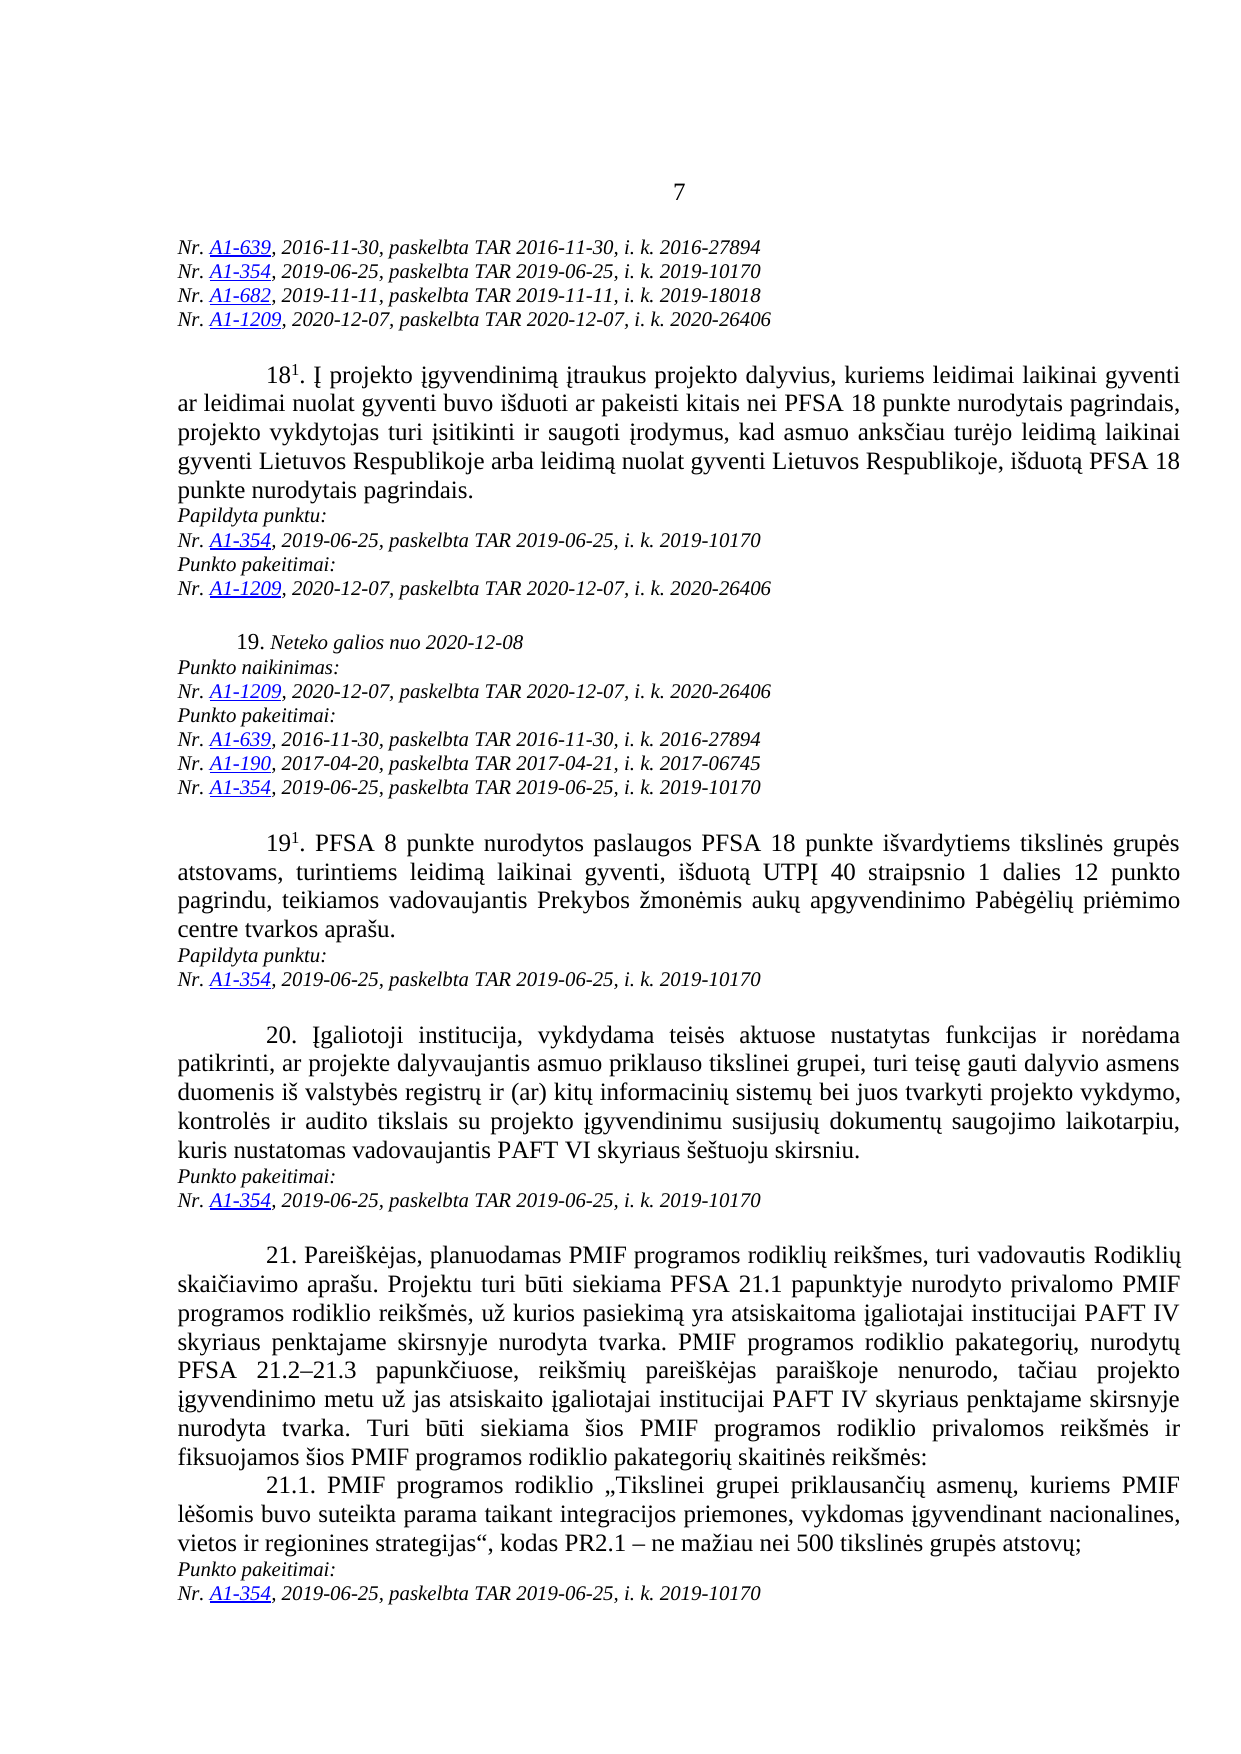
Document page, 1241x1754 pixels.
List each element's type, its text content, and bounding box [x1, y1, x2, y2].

text Nr. A1-639, 2016-11-30, paskelbta TAR 2016-11-30, i. k. 2016-27894 [177, 235, 1181, 259]
text 191. PFSA 8 punkte nurodytos paslaugos PFSA 18 punkte išvardytiems tikslinės grupės atstovams, turintiems leidimą laikinai gyventi, išduotą UTPĮ 40 straipsnio 1 dalies 12 punkto pagrindu, teikiamos vadovaujantis Prekybos žmonėmis aukų apgyvendinimo Pabėgėlių priėmimo centre tvarkos aprašu. [177, 828, 1181, 943]
text Punkto pakeitimai: [177, 1163, 1181, 1188]
text Nr. A1-1209, 2020-12-07, paskelbta TAR 2020-12-07, i. k. 2020-26406 [177, 307, 1181, 331]
text Nr. A1-354, 2019-06-25, paskelbta TAR 2019-06-25, i. k. 2019-10170 [177, 259, 1181, 283]
text 181. Į projekto įgyvendinimą įtraukus projekto dalyvius, kuriems leidimai laikinai gyventi ar leidimai nuolat gyventi buvo išduoti ar pakeisti kitais nei PFSA 18 punkte nurodytais pagrindais, projekto vykdytojas turi įsitikinti ir saugoti įrodymus, kad asmuo anksčiau turėjo leidimą laikinai gyventi Lietuvos Respublikoje arba leidimą nuolat gyventi Lietuvos Respublikoje, išduotą PFSA 18 punkte nurodytais pagrindais. [177, 360, 1181, 503]
text 20. Įgaliotoji institucija, vykdydama teisės aktuose nustatytas funkcijas ir norėdama patikrinti, ar projekte dalyvaujantis asmuo priklauso tikslinei grupei, turi teisę gauti dalyvio asmens duomenis iš valstybės registrų ir (ar) kitų informacinių sistemų bei juos tvarkyti projekto vykdymo, kontrolės ir audito tikslais su projekto įgyvendinimu susijusių dokumentų saugojimo laikotarpiu, kuris nustatomas vadovaujantis PAFT VI skyriaus šeštuoju skirsniu. [177, 1020, 1181, 1163]
text Nr. A1-354, 2019-06-25, paskelbta TAR 2019-06-25, i. k. 2019-10170 [177, 1188, 1181, 1212]
text Punkto pakeitimai: [177, 1557, 1181, 1581]
text 19. Neteko galios nuo 2020-12-08 [177, 628, 1181, 655]
text Nr. A1-354, 2019-06-25, paskelbta TAR 2019-06-25, i. k. 2019-10170 [177, 967, 1181, 991]
text 21. Pareiškėjas, planuodamas PMIF programos rodiklių reikšmes, turi vadovautis Rodiklių skaičiavimo aprašu. Projektu turi būti siekiama PFSA 21.1 papunktyje nurodyto privalomo PMIF programos rodiklio reikšmės, už kurios pasiekimą yra atsiskaitoma įgaliotajai institucijai PAFT IV skyriaus penktajame skirsnyje nurodyta tvarka. PMIF programos rodiklio pakategorių, nurodytų PFSA 21.2–21.3 papunkčiuose, reikšmių pareiškėjas paraiškoje nenurodo, tačiau projekto įgyvendinimo metu už jas atsiskaito įgaliotajai institucijai PAFT IV skyriaus penktajame skirsnyje nurodyta tvarka. Turi būti siekiama šios PMIF programos rodiklio privalomos reikšmės ir fiksuojamos šios PMIF programos rodiklio pakategorių skaitinės reikšmės: [177, 1240, 1181, 1470]
text Nr. A1-354, 2019-06-25, paskelbta TAR 2019-06-25, i. k. 2019-10170 [177, 1581, 1181, 1605]
text Nr. A1-190, 2017-04-20, paskelbta TAR 2017-04-21, i. k. 2017-06745 [177, 751, 1181, 775]
text Nr. A1-354, 2019-06-25, paskelbta TAR 2019-06-25, i. k. 2019-10170 [177, 527, 1181, 552]
text Papildyta punktu: [177, 503, 1181, 527]
text 21.1. PMIF programos rodiklio „Tikslinei grupei priklausančių asmenų, kuriems PMIF lėšomis buvo suteikta parama taikant integracijos priemones, vykdomas įgyvendinant nacionalines, vietos ir regionines strategijas“, kodas PR2.1 – ne mažiau nei 500 tikslinės grupės atstovų; [177, 1470, 1181, 1557]
text Nr. A1-1209, 2020-12-07, paskelbta TAR 2020-12-07, i. k. 2020-26406 [177, 679, 1181, 703]
text Nr. A1-1209, 2020-12-07, paskelbta TAR 2020-12-07, i. k. 2020-26406 [177, 576, 1181, 600]
text Nr. A1-682, 2019-11-11, paskelbta TAR 2019-11-11, i. k. 2019-18018 [177, 283, 1181, 307]
text Nr. A1-354, 2019-06-25, paskelbta TAR 2019-06-25, i. k. 2019-10170 [177, 775, 1181, 799]
text Punkto pakeitimai: [177, 703, 1181, 727]
text Nr. A1-639, 2016-11-30, paskelbta TAR 2016-11-30, i. k. 2016-27894 [177, 727, 1181, 751]
text Punkto naikinimas: [177, 655, 1181, 679]
text Punkto pakeitimai: [177, 552, 1181, 576]
text Papildyta punktu: [177, 943, 1181, 967]
